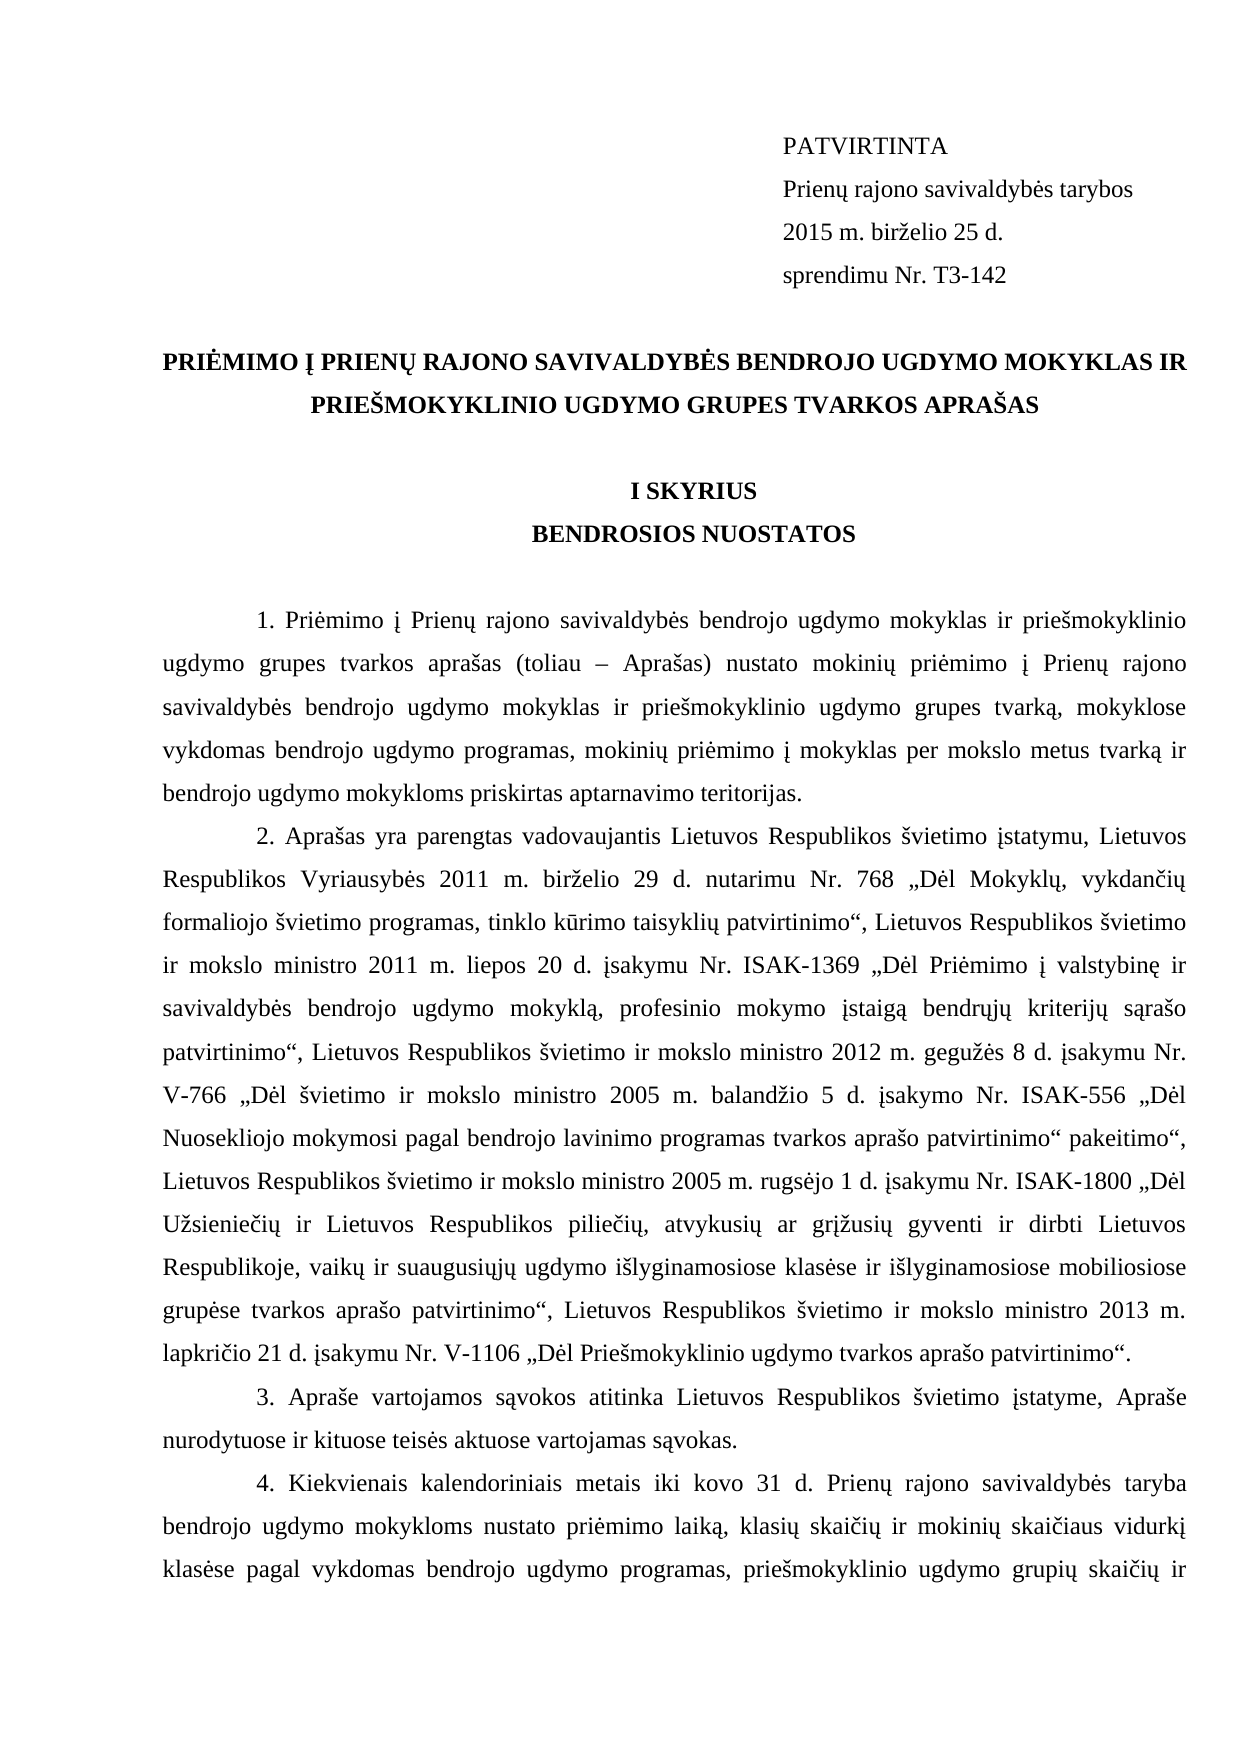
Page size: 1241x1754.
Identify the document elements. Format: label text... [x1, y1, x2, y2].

text 2. Aprašas yra parengtas vadovaujantis Lietuvos Respublikos švietimo įstatymu, Lietuvos Respublikos Vyriausybės 2011 m. birželio 29 d. nutarimu Nr. 768 „Dėl Mokyklų, vykdančių formaliojo švietimo programas, tinklo kūrimo taisyklių patvirtinimo“, Lietuvos Respublikos švietimo ir mokslo ministro 2011 m. liepos 20 d. įsakymu Nr. ISAK-1369 „Dėl Priėmimo į valstybinę ir savivaldybės bendrojo ugdymo mokyklą, profesinio mokymo įstaigą bendrųjų kriterijų sąrašo patvirtinimo“, Lietuvos Respublikos švietimo ir mokslo ministro 2012 m. gegužės 8 d. įsakymu Nr. V-766 „Dėl švietimo ir mokslo ministro 2005 m. balandžio 5 d. įsakymo Nr. ISAK-556 „Dėl Nuosekliojo mokymosi pagal bendrojo lavinimo programas tvarkos aprašo patvirtinimo“ pakeitimo“, Lietuvos Respublikos švietimo ir mokslo ministro 2005 m. rugsėjo 1 d. įsakymu Nr. ISAK-1800 „Dėl Užsieniečių ir Lietuvos Respublikos piliečių, atvykusių ar grįžusių gyventi ir dirbti Lietuvos Respublikoje, vaikų ir suaugusiųjų ugdymo išlyginamosiose klasėse ir išlyginamosiose mobiliosiose grupėse tvarkos aprašo patvirtinimo“, Lietuvos Respublikos švietimo ir mokslo ministro 2013 m. lapkričio 21 d. įsakymu Nr. V-1106 „Dėl Priešmokyklinio ugdymo tvarkos aprašo patvirtinimo“. [162, 821, 1187, 1367]
text sprendimu Nr. T3-142 [162, 260, 1187, 289]
text BENDROSIOS NUOSTATOS [200, 519, 1187, 548]
text 1. Priėmimo į Prienų rajono savivaldybės bendrojo ugdymo mokyklas ir priešmokyklinio ugdymo grupes tvarkos aprašas (toliau – Aprašas) nustato mokinių priėmimo į Prienų rajono savivaldybės bendrojo ugdymo mokyklas ir priešmokyklinio ugdymo grupes tvarką, mokyklose vykdomas bendrojo ugdymo programas, mokinių priėmimo į mokyklas per mokslo metus tvarką ir bendrojo ugdymo mokykloms priskirtas aptarnavimo teritorijas. [162, 605, 1187, 807]
text 3. Apraše vartojamos sąvokos atitinka Lietuvos Respublikos švietimo įstatyme, Apraše nurodytuose ir kituose teisės aktuose vartojamas sąvokas. [162, 1382, 1187, 1453]
text PATVIRTINTA [162, 131, 1187, 160]
text 2015 m. birželio 25 d. [162, 217, 1187, 246]
text PRIĖMIMO Į PRIENŲ RAJONO SAVIVALDYBĖS BENDROJO UGDYMO MOKYKLAS IR PRIEŠMOKYKLINIO UGDYMO GRUPES TVARKOS APRAŠAS [162, 347, 1187, 418]
text I SKYRIUS [200, 476, 1187, 505]
text 4. Kiekvienais kalendoriniais metais iki kovo 31 d. Prienų rajono savivaldybės taryba bendrojo ugdymo mokykloms nustato priėmimo laiką, klasių skaičių ir mokinių skaičiaus vidurkį klasėse pagal vykdomas bendrojo ugdymo programas, priešmokyklinio ugdymo grupių skaičių ir [162, 1468, 1187, 1583]
text Prienų rajono savivaldybės tarybos [162, 174, 1187, 203]
